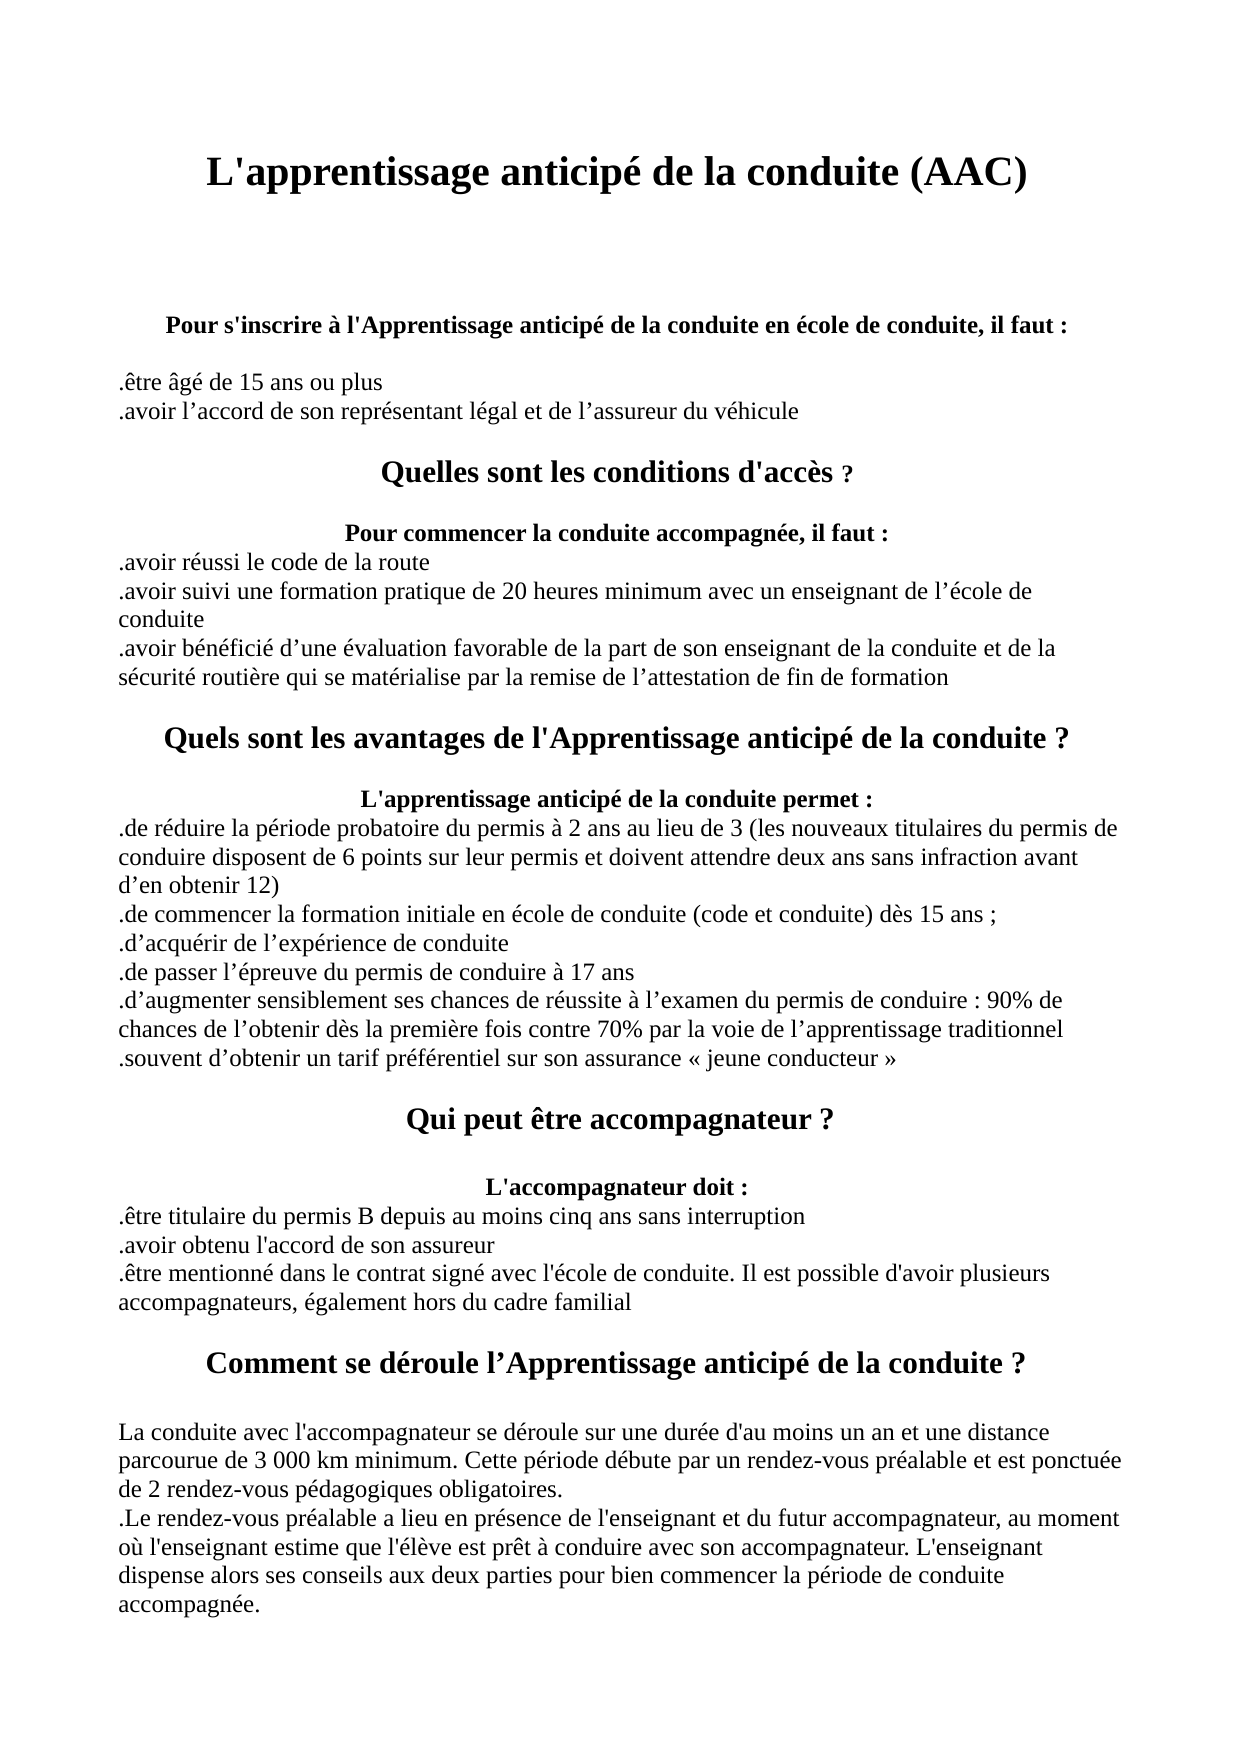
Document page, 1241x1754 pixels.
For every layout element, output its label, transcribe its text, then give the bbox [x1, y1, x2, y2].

text .de commencer la formation initiale en école de conduite (code et conduite) dès 15 ans ; [118, 899, 1122, 928]
text L'apprentissage anticipé de la conduite permet : [118, 784, 1122, 813]
text .de réduire la période probatoire du permis à 2 ans au lieu de 3 (les nouveaux titulaires du permis de conduire disposent de 6 points sur leur permis et doivent attendre deux ans sans infraction avant d’en obtenir 12) [118, 813, 1122, 899]
text .Le rendez-vous préalable a lieu en présence de l'enseignant et du futur accompagnateur, au moment où l'enseignant estime que l'élève est prêt à conduire avec son accompagnateur. L'enseignant dispense alors ses conseils aux deux parties pour bien commencer la période de conduite accompagnée. [118, 1503, 1122, 1618]
text .d’acquérir de l’expérience de conduite [118, 928, 1122, 957]
text Comment se déroule l’Apprentissage anticipé de la conduite ? [118, 1345, 1122, 1381]
text L'accompagnateur doit : [118, 1172, 1122, 1201]
text Pour commencer la conduite accompagnée, il faut : [118, 518, 1122, 547]
text La conduite avec l'accompagnateur se déroule sur une durée d'au moins un an et une distance parcourue de 3 000 km minimum. Cette période débute par un rendez-vous préalable et est ponctuée de 2 rendez-vous pédagogiques obligatoires. [118, 1417, 1122, 1503]
text Pour s'inscrire à l'Apprentissage anticipé de la conduite en école de conduite, il faut : [118, 310, 1122, 338]
text .avoir bénéficié d’une évaluation favorable de la part de son enseignant de la conduite et de la sécurité routière qui se matérialise par la remise de l’attestation de fin de formation [118, 633, 1122, 691]
text Quelles sont les conditions d'accès ? [118, 453, 1122, 489]
text .avoir l’accord de son représentant légal et de l’assureur du véhicule [118, 396, 1122, 425]
text .être mentionné dans le contrat signé avec l'école de conduite. Il est possible d'avoir plusieurs accompagnateurs, également hors du cadre familial [118, 1258, 1122, 1316]
text .avoir obtenu l'accord de son assureur [118, 1230, 1122, 1258]
text L'apprentissage anticipé de la conduite (AAC) [118, 147, 1122, 195]
text .avoir suivi une formation pratique de 20 heures minimum avec un enseignant de l’école de conduite [118, 576, 1122, 633]
text .être titulaire du permis B depuis au moins cinq ans sans interruption [118, 1201, 1122, 1230]
text .de passer l’épreuve du permis de conduire à 17 ans [118, 957, 1122, 985]
text .d’augmenter sensiblement ses chances de réussite à l’examen du permis de conduire : 90% de chances de l’obtenir dès la première fois contre 70% par la voie de l’apprentissage traditionnel [118, 985, 1122, 1043]
text Quels sont les avantages de l'Apprentissage anticipé de la conduite ? [118, 719, 1122, 755]
text Qui peut être accompagnateur ? [118, 1100, 1122, 1136]
text .souvent d’obtenir un tarif préférentiel sur son assurance « jeune conducteur » [118, 1043, 1122, 1072]
text .être âgé de 15 ans ou plus [118, 367, 1122, 396]
text .avoir réussi le code de la route [118, 547, 1122, 576]
